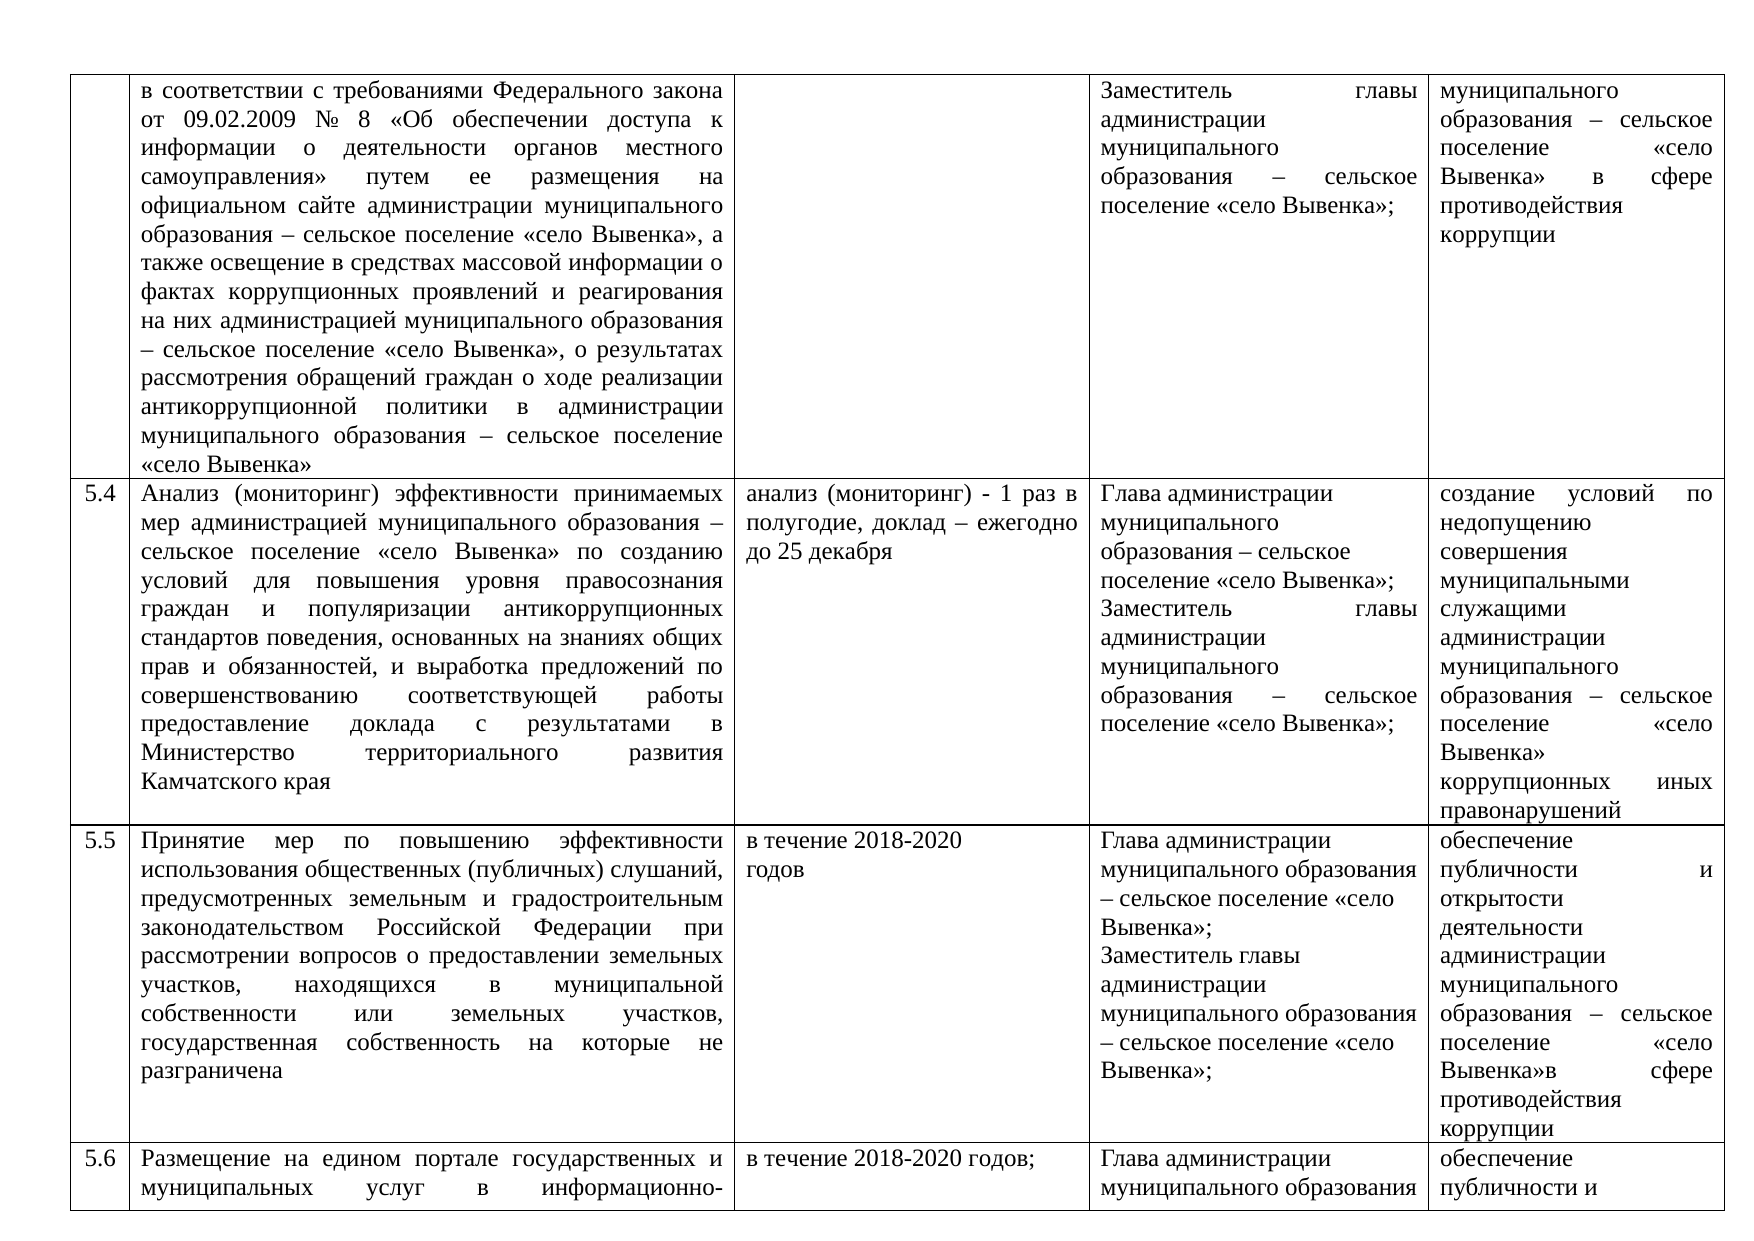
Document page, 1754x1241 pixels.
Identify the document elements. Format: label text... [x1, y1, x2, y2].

table_cell Заместитель главы администрации муниципального образования – сельское поселение «село Вывенка»; [1090, 75, 1428, 477]
table_cell муниципального образования – сельское поселение «село Вывенка» в сфере противодействия коррупции [1429, 75, 1724, 477]
table_cell [735, 75, 1089, 477]
table_cell 5.6 [71, 1143, 129, 1209]
table_cell обеспечение публичности и [1429, 1143, 1724, 1209]
table_header в течение 2018-2020 годов [735, 826, 1089, 1142]
table_header 5.5 [71, 826, 129, 1142]
table_cell Глава администрации муниципального образования [1090, 1143, 1428, 1209]
table_cell в течение 2018-2020 годов; [735, 1143, 1089, 1209]
table_cell 5.4 [71, 479, 129, 823]
table_cell в соответствии с требованиями Федерального закона от 09.02.2009 № 8 «Об обеспечении доступа к информации о деятельности органов местного самоуправления» путем ее размещения на официальном сайте администрации муниципального образования – сельское поселение «село Вывенка», а также освещение в средствах массовой информации о фактах коррупционных проявлений и реагирования на них администрацией муниципального образования – сельское поселение «село Вывенка», о результатах рассмотрения обращений граждан о ходе реализации антикоррупционной политики в администрации муниципального образования – сельское поселение «село Вывенка» [130, 75, 734, 477]
table_cell Размещение на едином портале государственных и муниципальных услуг в информационно- [130, 1143, 734, 1209]
table_header Принятие мер по повышению эффективности использования общественных (публичных) слушаний, предусмотренных земельным и градостроительным законодательством Российской Федерации при рассмотрении вопросов о предоставлении земельных участков, находящихся в муниципальной собственности или земельных участков, государственная собственность на которые не разграничена [130, 826, 734, 1142]
table_cell [71, 75, 129, 477]
table_cell Глава администрации муниципального образования – сельское поселение «село Вывенка»; Заместитель главы администрации муниципального образования – сельское поселение «село Вывенка»; [1090, 479, 1428, 823]
table_cell Анализ (мониторинг) эффективности принимаемых мер администрацией муниципального образования – сельское поселение «село Вывенка» по созданию условий для повышения уровня правосознания граждан и популяризации антикоррупционных стандартов поведения, основанных на знаниях общих прав и обязанностей, и выработка предложений по совершенствованию соответствующей работы предоставление доклада с результатами в Министерство территориального развития Камчатского края [130, 479, 734, 823]
table_cell создание условий по недопущению совершения муниципальными служащими администрации муниципального образования – сельское поселение «село Вывенка» коррупционных иных правонарушений [1429, 479, 1724, 823]
table_cell анализ (мониторинг) - 1 раз в полугодие, доклад – ежегодно до 25 декабря [735, 479, 1089, 823]
table_header обеспечение публичности и открытости деятельности администрации муниципального образования – сельское поселение «село Вывенка»в сфере противодействия коррупции [1429, 826, 1724, 1142]
table_header Глава администрации муниципального образования – сельское поселение «село Вывенка»; Заместитель главы администрации муниципального образования – сельское поселение «село Вывенка»; [1090, 826, 1428, 1142]
